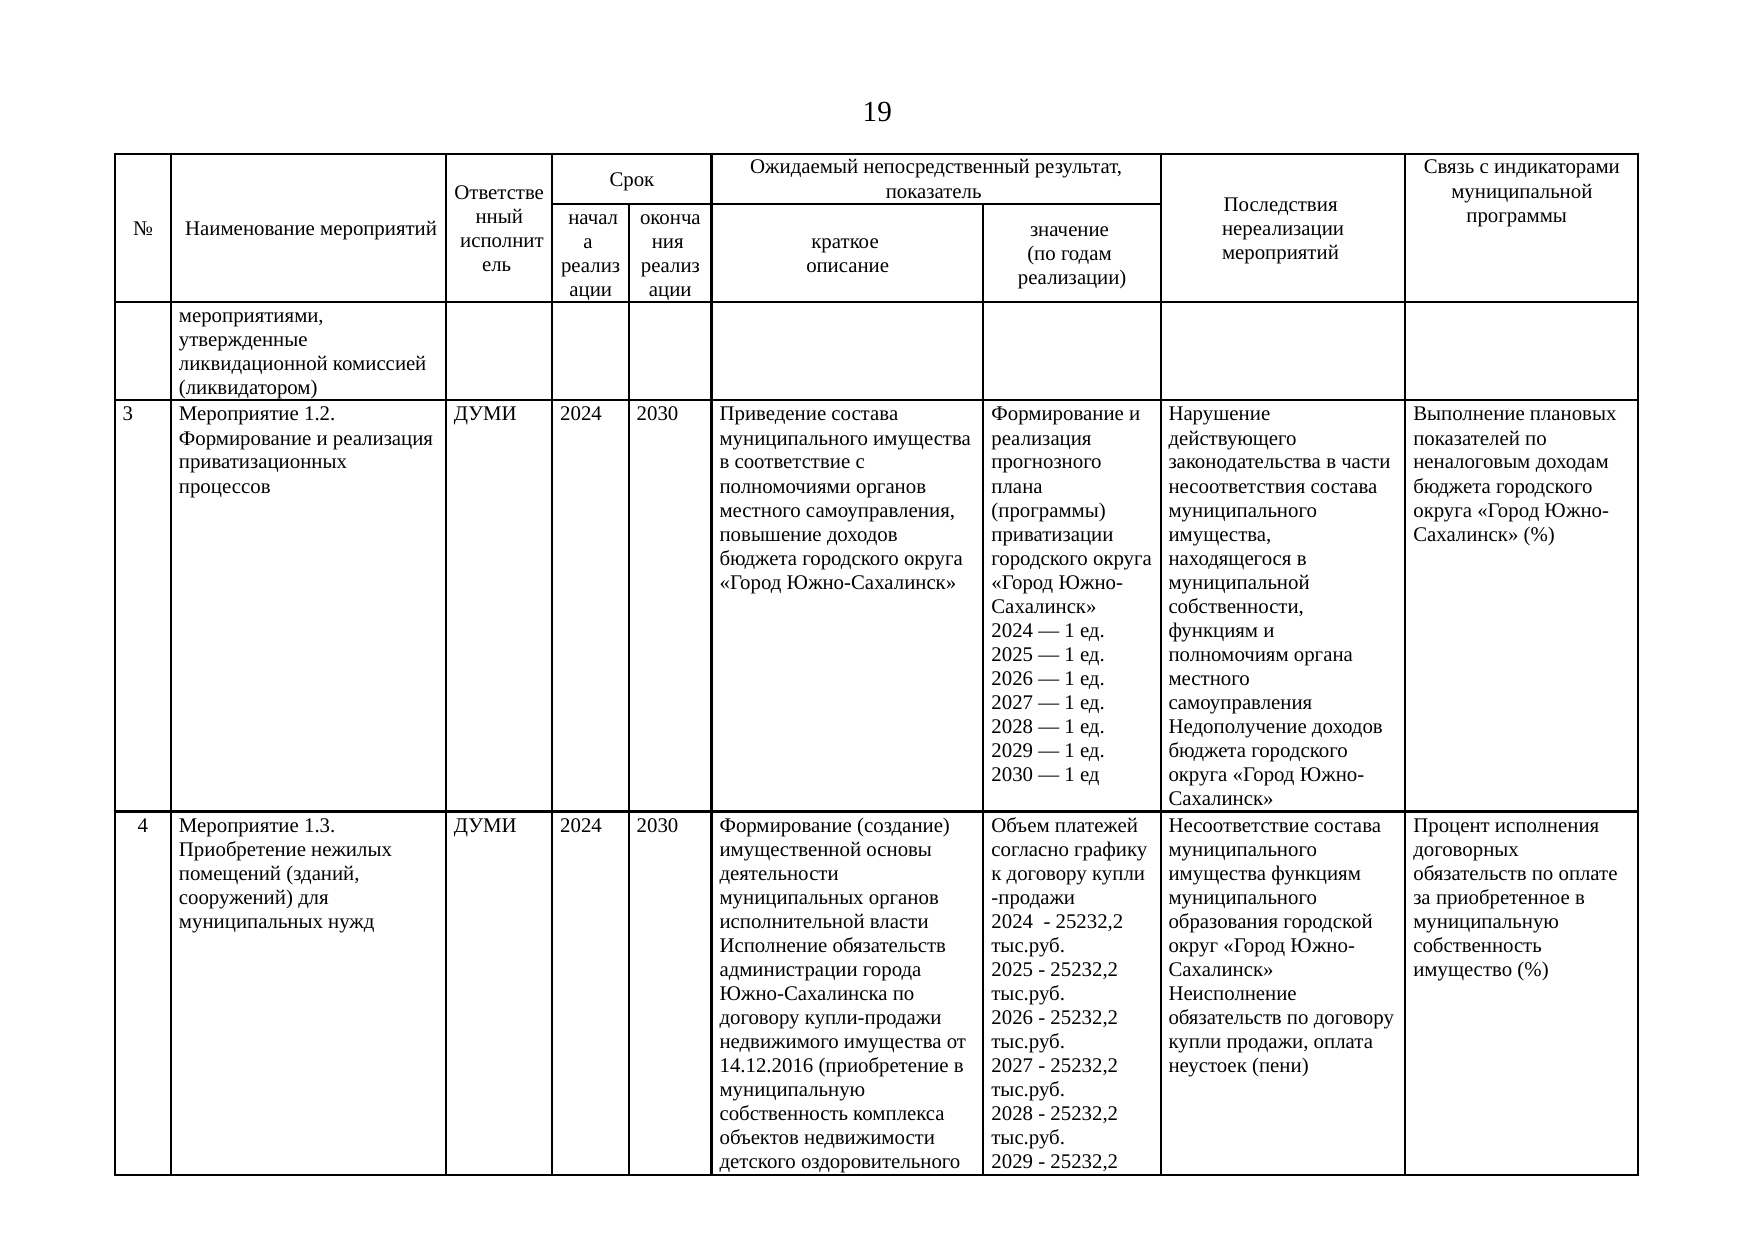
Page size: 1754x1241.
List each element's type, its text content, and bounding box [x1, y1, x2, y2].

table_header Срок [553, 155, 710, 203]
table_header Связь с индикаторами муниципальной программы [1406, 155, 1637, 301]
table_cell [1162, 303, 1404, 399]
table_cell значение (по годам реализации) [984, 205, 1160, 301]
table_cell краткое описание [713, 205, 982, 301]
table_cell Мероприятие 1.2. Формирование и реализация приватизационных процессов [172, 401, 445, 810]
table_cell 2024 [553, 401, 628, 810]
table_cell ДУМИ [447, 401, 551, 810]
table_cell 4 [116, 813, 170, 1173]
table_cell ДУМИ [447, 813, 551, 1173]
table_header Ответственный исполнитель [447, 155, 551, 301]
table_cell Нарушение действующего законодательства в части несоответствия состава муниципального имущества, находящегося в муниципальной собственности, функциям и полномочиям органа местного самоуправления Недополучение доходов бюджета городского округа «Город Южно-Сахалинск» [1162, 401, 1404, 810]
table_cell начала реализации [553, 205, 628, 301]
table_header Наименование мероприятий [172, 155, 445, 301]
table_cell 2030 [630, 813, 710, 1173]
table_cell окончания реализации [630, 205, 710, 301]
table_cell [116, 303, 170, 399]
table_cell [553, 303, 628, 399]
table_cell Объем платежей согласно графику к договору купли -продажи 2024 - 25232,2 тыс.руб. 2025 - 25232,2 тыс.руб. 2026 - 25232,2 тыс.руб. 2027 - 25232,2 тыс.руб. 2028 - 25232,2 тыс.руб. 2029 - 25232,2 [984, 813, 1160, 1173]
table_cell Приведение состава муниципального имущества в соответствие с полномочиями органов местного самоуправления, повышение доходов бюджета городского округа «Город Южно-Сахалинск» [713, 401, 982, 810]
table_header № [116, 155, 170, 301]
table_cell [984, 303, 1160, 399]
table_header Последствия нереализации мероприятий [1162, 155, 1404, 301]
table_cell [1406, 303, 1637, 399]
table_cell [630, 303, 710, 399]
table_cell 3 [116, 401, 170, 810]
table_cell 2024 [553, 813, 628, 1173]
table_cell Формирование (создание) имущественной основы деятельности муниципальных органов исполнительной власти Исполнение обязательств администрации города Южно-Саха­линска по договору купли-продажи недвижимого имущества от 14.12.2016 (приобретение в муниципальную собственность комплекса объектов недвижимости детского оздоровительного [713, 813, 982, 1173]
table_cell Формирование и реализация прогнозного плана (программы) приватизации городского округа «Город Южно-Сахалинск» 2024 — 1 ед. 2025 — 1 ед. 2026 — 1 ед. 2027 — 1 ед. 2028 — 1 ед. 2029 — 1 ед. 2030 — 1 ед [984, 401, 1160, 810]
table_cell 2030 [630, 401, 710, 810]
table_cell Выполнение плановых показателей по неналоговым доходам бюджета городского округа «Город Южно-Сахалинск» (%) [1406, 401, 1637, 810]
table_cell Мероприятие 1.3. Приобретение нежилых помещений (зданий, сооружений) для муниципальных нужд [172, 813, 445, 1173]
table_cell Процент исполнения договорных обязательств по оплате за приобретенное в муниципальную собственность имущество (%) [1406, 813, 1637, 1173]
table_cell [447, 303, 551, 399]
table_cell [713, 303, 982, 399]
table_cell Несоответствие состава муниципального имущества функциям муниципального образования городской округ «Город Южно-Сахалинск» Неисполнение обязательств по договору купли продажи, оплата неустоек (пени) [1162, 813, 1404, 1173]
table_header Ожидаемый непосредственный результат, показатель [713, 155, 1160, 203]
table_cell мероприятиями, утвержденные ликвидационной комиссией (ликвидатором) [172, 303, 445, 399]
